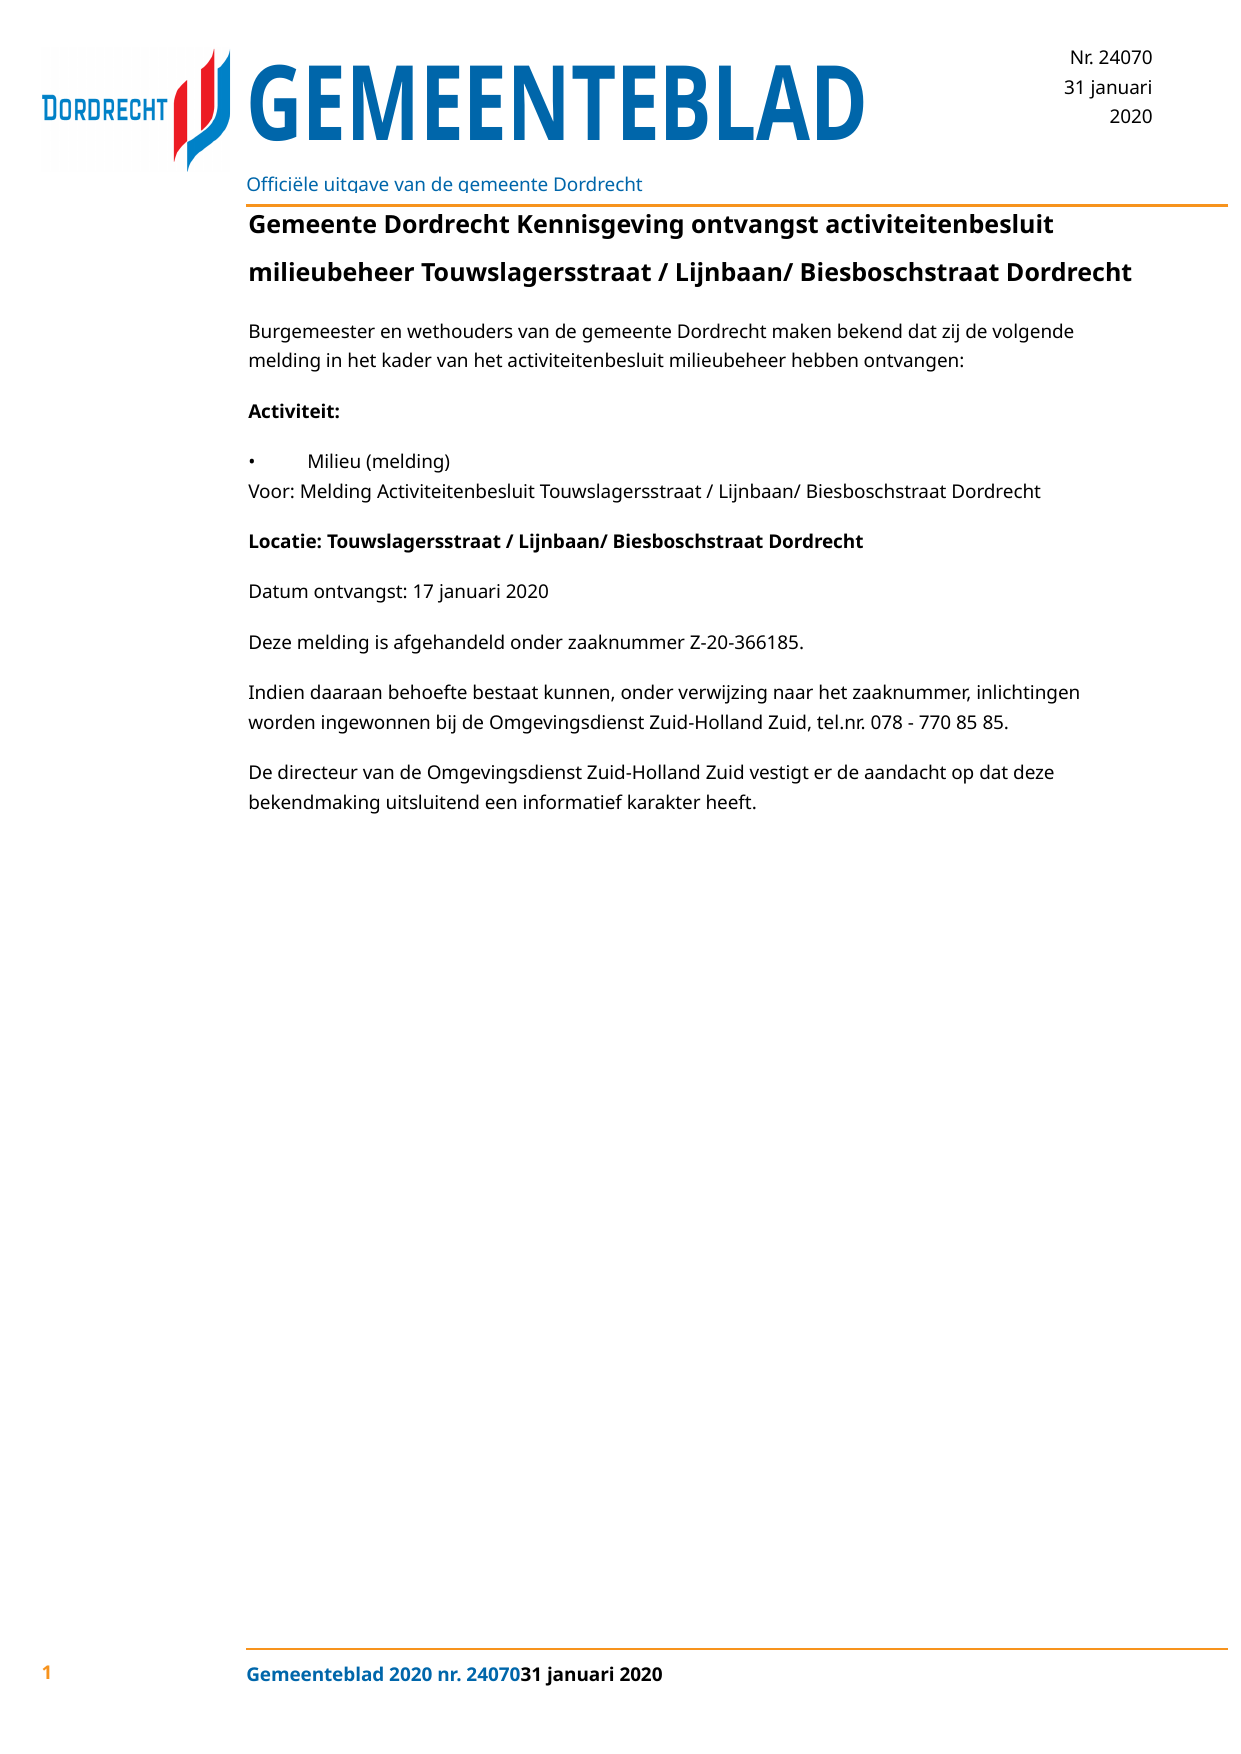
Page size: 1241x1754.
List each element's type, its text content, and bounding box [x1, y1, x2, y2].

text Locatie: Touwslagersstraat / Lijnbaan/ Biesboschstraat Dordrecht [248, 528, 1152, 554]
text Datum ontvangst: 17 januari 2020 [248, 579, 1152, 604]
picture [41, 47, 231, 172]
text Burgemeester en wethouders van de gemeente Dordrecht maken bekend dat zij de volgende melding in het kader van het activiteitenbesluit milieubeheer hebben ontvangen: [248, 318, 1152, 373]
text De directeur van de Omgevingsdienst Zuid-Holland Zuid vestigt er de aandacht op dat deze bekendmaking uitsluitend een informatief karakter heeft. [248, 759, 1152, 815]
text Gemeente Dordrecht Kennisgeving ontvangst activiteitenbesluit milieubeheer Touwslagersstraat / Lijnbaan/ Biesboschstraat Dordrecht [248, 207, 1152, 288]
text Deze melding is afgehandeld onder zaaknummer Z-20-366185. [248, 629, 1152, 655]
text Activiteit: [248, 398, 1152, 424]
text Indien daaraan behoefte bestaat kunnen, onder verwijzing naar het zaaknummer, inlichtingen worden ingewonnen bij de Omgevingsdienst Zuid-Holland Zuid, tel.nr. 078 - 770 85 85. [248, 679, 1152, 735]
list Milieu (melding) [248, 448, 1152, 474]
text Voor: Melding Activiteitenbesluit Touwslagersstraat / Lijnbaan/ Biesboschstraat Dordrecht [248, 478, 1152, 504]
